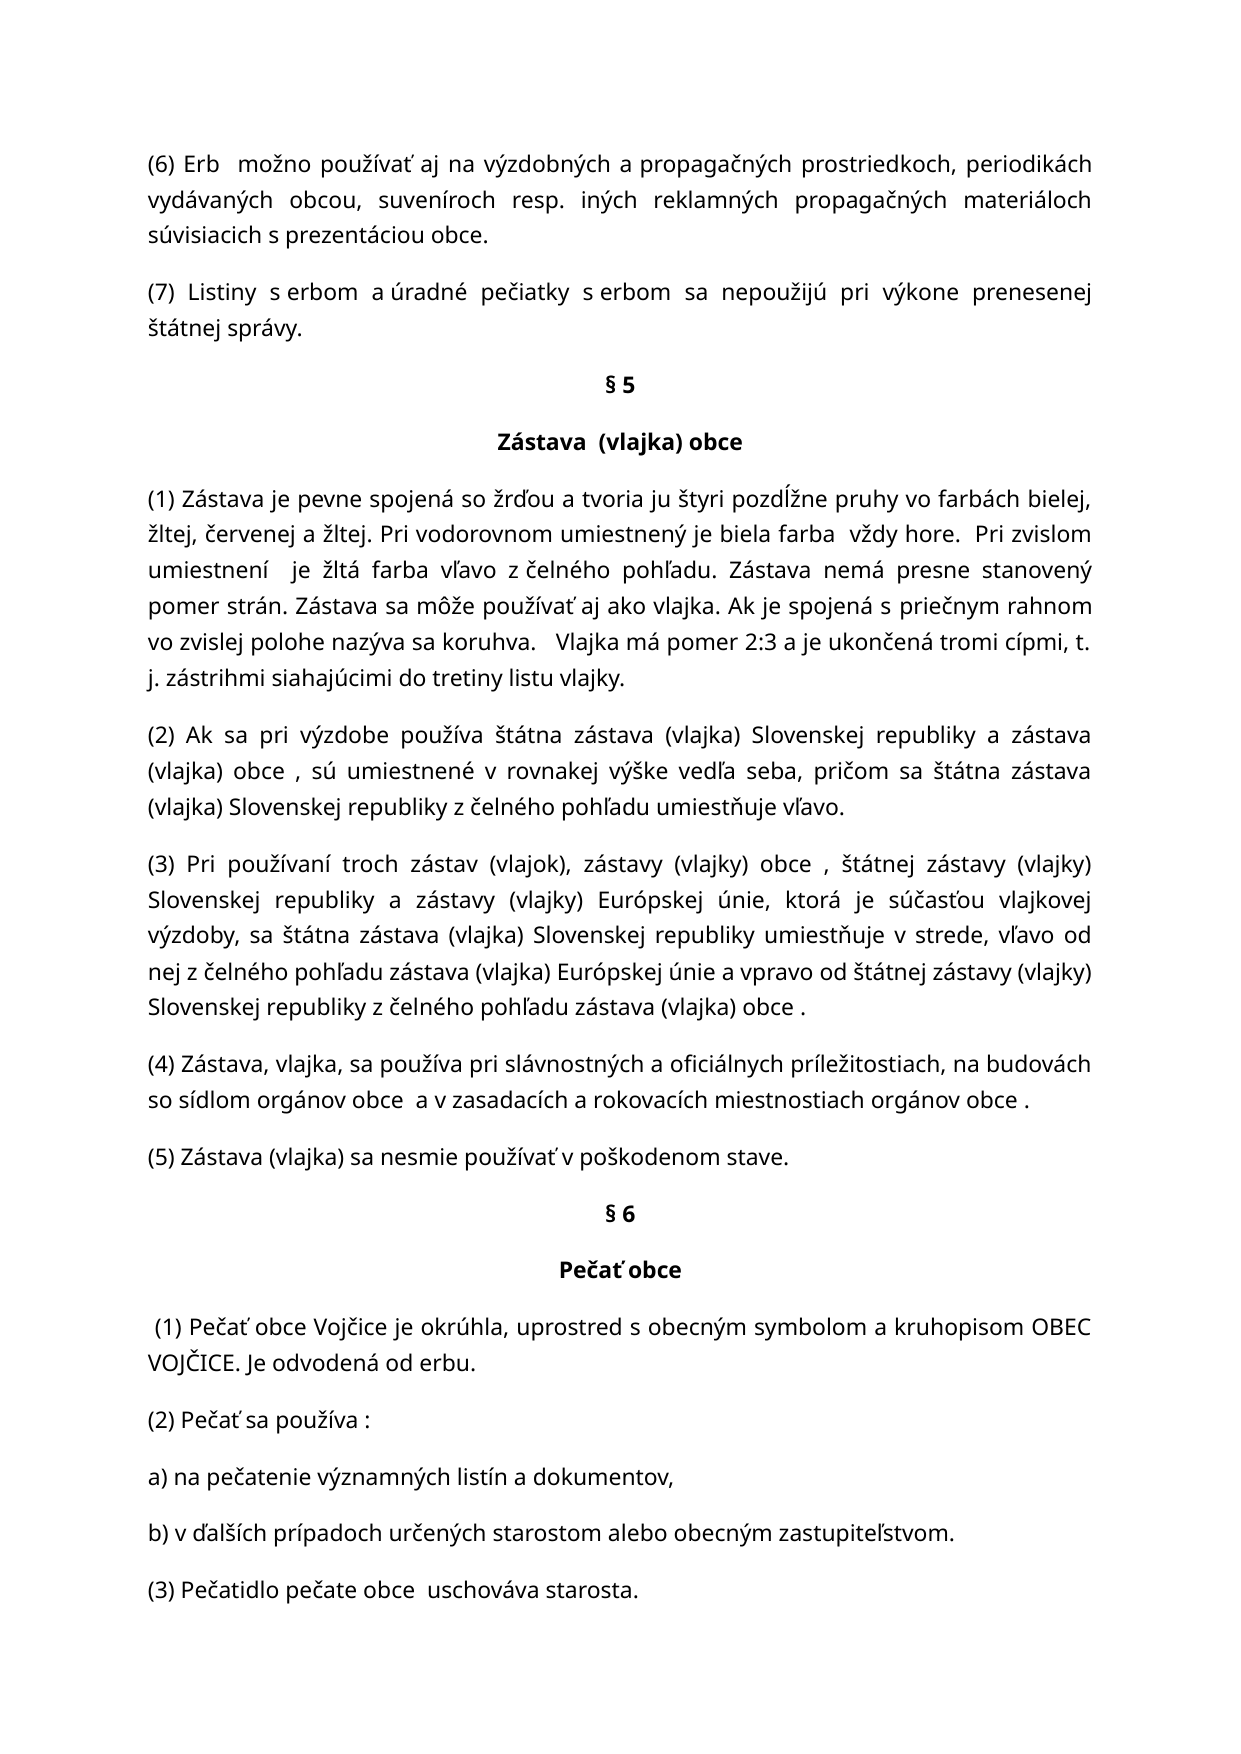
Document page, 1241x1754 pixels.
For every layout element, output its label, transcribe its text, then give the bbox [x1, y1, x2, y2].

text (1) Pečať obce Vojčice je okrúhla, uprostred s obecným symbolom a kruhopisom OBEC VOJČICE. Je odvodená od erbu. [148, 1311, 1093, 1378]
text § 6 [148, 1198, 1093, 1229]
text (3) Pečatidlo pečate obce uschováva starosta. [148, 1574, 1093, 1605]
text (7) Listiny s erbom a úradné pečiatky s erbom sa nepoužijú pri výkone prenesenej štátnej správy. [148, 276, 1093, 343]
text (5) Zástava (vlajka) sa nesmie používať v poškodenom stave. [148, 1141, 1093, 1172]
text a) na pečatenie významných listín a dokumentov, [148, 1461, 1093, 1492]
text (2) Pečať sa používa : [148, 1404, 1093, 1435]
text (3) Pri používaní troch zástav (vlajok), zástavy (vlajky) obce , štátnej zástavy (vlajky) Slovenskej republiky a zástavy (vlajky) Európskej únie, ktorá je súčasťou vlajkovej výzdoby, sa štátna zástava (vlajka) Slovenskej republiky umiestňuje v strede, vľavo od nej z čelného pohľadu zástava (vlajka) Európskej únie a vpravo od štátnej zástavy (vlajky) Slovenskej republiky z čelného pohľadu zástava (vlajka) obce . [148, 848, 1093, 1023]
text § 5 [148, 369, 1093, 400]
text (4) Zástava, vlajka, sa používa pri slávnostných a oficiálnych príležitostiach, na budovách so sídlom orgánov obce a v zasadacích a rokovacích miestnostiach orgánov obce . [148, 1048, 1093, 1115]
text Zástava (vlajka) obce [148, 426, 1093, 457]
text b) v ďalších prípadoch určených starostom alebo obecným zastupiteľstvom. [148, 1517, 1093, 1549]
text Pečať obce [148, 1254, 1093, 1286]
text (2) Ak sa pri výzdobe používa štátna zástava (vlajka) Slovenskej republiky a zástava (vlajka) obce , sú umiestnené v rovnakej výške vedľa seba, pričom sa štátna zástava (vlajka) Slovenskej republiky z čelného pohľadu umiestňuje vľavo. [148, 719, 1093, 822]
text (1) Zástava je pevne spojená so žrďou a tvoria ju štyri pozdĺžne pruhy vo farbách bielej, žltej, červenej a žltej. Pri vodorovnom umiestnený je biela farba vždy hore. Pri zvislom umiestnení je žltá farba vľavo z čelného pohľadu. Zástava nemá presne stanovený pomer strán. Zástava sa môže používať aj ako vlajka. Ak je spojená s priečnym rahnom vo zvislej polohe nazýva sa koruhva. Vlajka má pomer 2:3 a je ukončená tromi cípmi, t. j. zástrihmi siahajúcimi do tretiny listu vlajky. [148, 482, 1093, 693]
text (6) Erb možno používať aj na výzdobných a propagačných prostriedkoch, periodikách vydávaných obcou, suveníroch resp. iných reklamných propagačných materiáloch súvisiacich s prezentáciou obce. [148, 148, 1093, 251]
